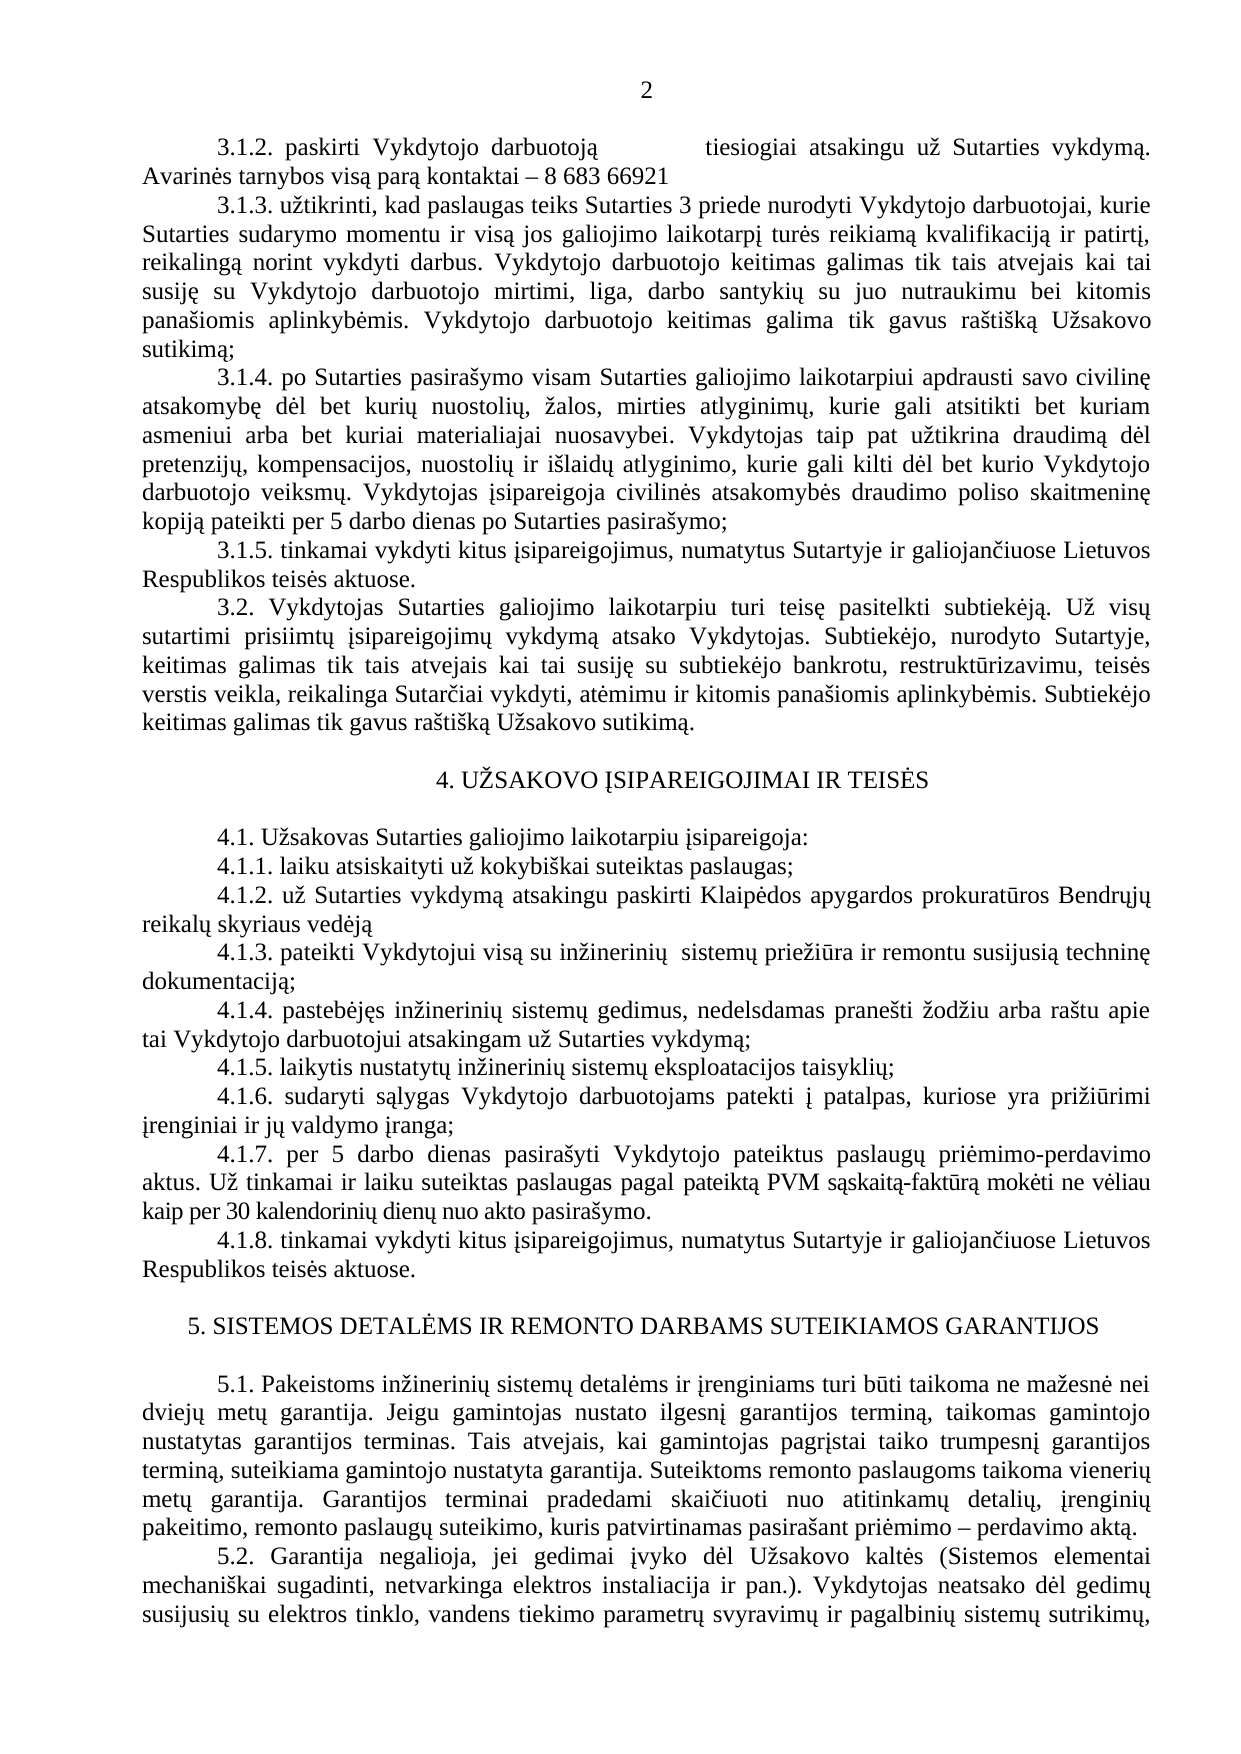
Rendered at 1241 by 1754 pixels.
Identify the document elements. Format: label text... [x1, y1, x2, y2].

text 4.1.7. per 5 darbo dienas pasirašyti Vykdytojo pateiktus paslaugų priėmimo-perdavimo aktus. Už tinkamai ir laiku suteiktas paslaugas pagal pateiktą PVM sąskaitą-faktūrą mokėti ne vėliau kaip per 30 kalendorinių dienų nuo akto pasirašymo. [142, 1139, 1152, 1225]
subtitle 5. SISTEMOS DETALĖMS IR REMONTO DARBAMS SUTEIKIAMOS GARANTIJOS [142, 1311, 1146, 1340]
subtitle 4. UŽSAKOVO ĮSIPAREIGOJIMAI IR TEISĖS [217, 765, 1148, 794]
text 3.1.3. užtikrinti, kad paslaugas teiks Sutarties 3 priede nurodyti Vykdytojo darbuotojai, kurie Sutarties sudarymo momentu ir visą jos galiojimo laikotarpį turės reikiamą kvalifikaciją ir patirtį, reikalingą norint vykdyti darbus. Vykdytojo darbuotojo keitimas galimas tik tais atvejais kai tai susiję su Vykdytojo darbuotojo mirtimi, liga, darbo santykių su juo nutraukimu bei kitomis panašiomis aplinkybėmis. Vykdytojo darbuotojo keitimas galima tik gavus raštišką Užsakovo sutikimą; [142, 190, 1152, 362]
text 3.1.2. paskirti Vykdytojo darbuotoją tiesiogiai atsakingu už Sutarties vykdymą. Avarinės tarnybos visą parą kontaktai – 8 683 66921 [142, 132, 1152, 190]
text 5.2. Garantija negalioja, jei gedimai įvyko dėl Užsakovo kaltės (Sistemos elementai mechaniškai sugadinti, netvarkinga elektros instaliacija ir pan.). Vykdytojas neatsako dėl gedimų susijusių su elektros tinklo, vandens tiekimo parametrų svyravimų ir pagalbinių sistemų sutrikimų, [142, 1541, 1152, 1627]
text 4.1.5. laikytis nustatytų inžinerinių sistemų eksploatacijos taisyklių; [142, 1052, 1152, 1081]
text 3.1.5. tinkamai vykdyti kitus įsipareigojimus, numatytus Sutartyje ir galiojančiuose Lietuvos Respublikos teisės aktuose. [142, 535, 1152, 592]
text 4.1.8. tinkamai vykdyti kitus įsipareigojimus, numatytus Sutartyje ir galiojančiuose Lietuvos Respublikos teisės aktuose. [142, 1225, 1152, 1282]
text 4.1.1. laiku atsiskaityti už kokybiškai suteiktas paslaugas; [142, 851, 1152, 880]
text 4.1. Užsakovas Sutarties galiojimo laikotarpiu įsipareigoja: [142, 822, 1152, 851]
text 5.1. Pakeistoms inžinerinių sistemų detalėms ir įrenginiams turi būti taikoma ne mažesnė nei dviejų metų garantija. Jeigu gamintojas nustato ilgesnį garantijos terminą, taikomas gamintojo nustatytas garantijos terminas. Tais atvejais, kai gamintojas pagrįstai taiko trumpesnį garantijos terminą, suteikiama gamintojo nustatyta garantija. Suteiktoms remonto paslaugoms taikoma vienerių metų garantija. Garantijos terminai pradedami skaičiuoti nuo atitinkamų detalių, įrenginių pakeitimo, remonto paslaugų suteikimo, kuris patvirtinamas pasirašant priėmimo – perdavimo aktą. [142, 1369, 1152, 1541]
text 4.1.4. pastebėjęs inžinerinių sistemų gedimus, nedelsdamas pranešti žodžiu arba raštu apie tai Vykdytojo darbuotojui atsakingam už Sutarties vykdymą; [142, 995, 1152, 1052]
text 3.2. Vykdytojas Sutarties galiojimo laikotarpiu turi teisę pasitelkti subtiekėją. Už visų sutartimi prisiimtų įsipareigojimų vykdymą atsako Vykdytojas. Subtiekėjo, nurodyto Sutartyje, keitimas galimas tik tais atvejais kai tai susiję su subtiekėjo bankrotu, restruktūrizavimu, teisės verstis veikla, reikalinga Sutarčiai vykdyti, atėmimu ir kitomis panašiomis aplinkybėmis. Subtiekėjo keitimas galimas tik gavus raštišką Užsakovo sutikimą. [142, 592, 1152, 736]
text 4.1.6. sudaryti sąlygas Vykdytojo darbuotojams patekti į patalpas, kuriose yra prižiūrimi įrenginiai ir jų valdymo įranga; [142, 1081, 1152, 1139]
text 3.1.4. po Sutarties pasirašymo visam Sutarties galiojimo laikotarpiui apdrausti savo civilinę atsakomybę dėl bet kurių nuostolių, žalos, mirties atlyginimų, kurie gali atsitikti bet kuriam asmeniui arba bet kuriai materialiajai nuosavybei. Vykdytojas taip pat užtikrina draudimą dėl pretenzijų, kompensacijos, nuostolių ir išlaidų atlyginimo, kurie gali kilti dėl bet kurio Vykdytojo darbuotojo veiksmų. Vykdytojas įsipareigoja civilinės atsakomybės draudimo poliso skaitmeninę kopiją pateikti per 5 darbo dienas po Sutarties pasirašymo; [142, 362, 1152, 535]
text 4.1.3. pateikti Vykdytojui visą su inžinerinių sistemų priežiūra ir remontu susijusią techninę dokumentaciją; [142, 937, 1152, 995]
text 4.1.2. už Sutarties vykdymą atsakingu paskirti Klaipėdos apygardos prokuratūros Bendrųjų reikalų skyriaus vedėją [142, 880, 1152, 937]
